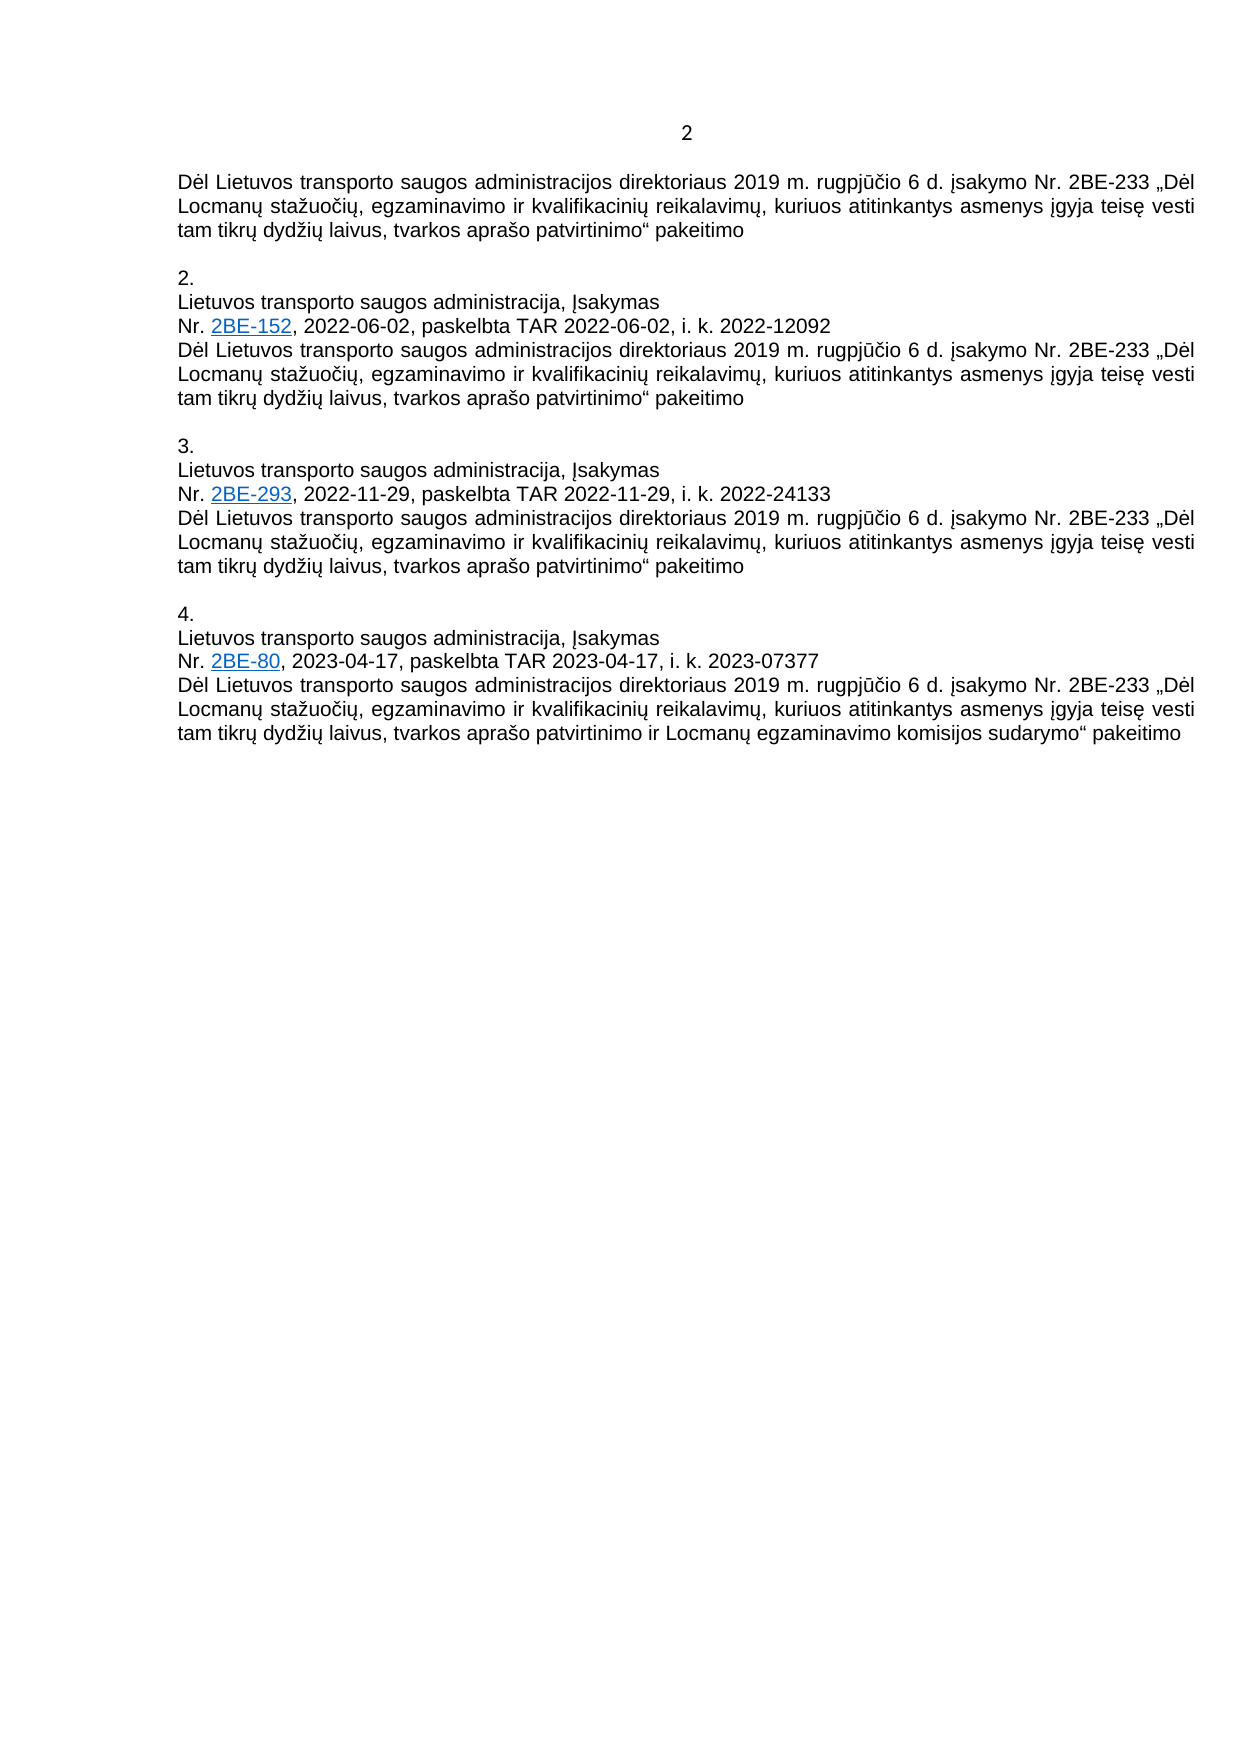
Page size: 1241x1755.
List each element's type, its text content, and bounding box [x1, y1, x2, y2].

text Nr. 2BE-152, 2022-06-02, paskelbta TAR 2022-06-02, i. k. 2022-12092 [177, 314, 1196, 338]
text Nr. 2BE-293, 2022-11-29, paskelbta TAR 2022-11-29, i. k. 2022-24133 [177, 482, 1196, 506]
text Nr. 2BE-80, 2023-04-17, paskelbta TAR 2023-04-17, i. k. 2023-07377 [177, 649, 1196, 673]
text Lietuvos transporto saugos administracija, Įsakymas [177, 290, 1196, 314]
text Lietuvos transporto saugos administracija, Įsakymas [177, 458, 1196, 482]
text Dėl Lietuvos transporto saugos administracijos direktoriaus 2019 m. rugpjūčio 6 d. įsakymo Nr. 2BE-233 „Dėl Locmanų stažuočių, egzaminavimo ir kvalifikacinių reikalavimų, kuriuos atitinkantys asmenys įgyja teisę vesti tam tikrų dydžių laivus, tvarkos aprašo patvirtinimo ir Locmanų egzaminavimo komisijos sudarymo“ pakeitimo [177, 673, 1196, 745]
text 4. [177, 601, 1196, 625]
text Dėl Lietuvos transporto saugos administracijos direktoriaus 2019 m. rugpjūčio 6 d. įsakymo Nr. 2BE-233 „Dėl Locmanų stažuočių, egzaminavimo ir kvalifikacinių reikalavimų, kuriuos atitinkantys asmenys įgyja teisę vesti tam tikrų dydžių laivus, tvarkos aprašo patvirtinimo“ pakeitimo [177, 506, 1196, 577]
text Lietuvos transporto saugos administracija, Įsakymas [177, 625, 1196, 649]
text Dėl Lietuvos transporto saugos administracijos direktoriaus 2019 m. rugpjūčio 6 d. įsakymo Nr. 2BE-233 „Dėl Locmanų stažuočių, egzaminavimo ir kvalifikacinių reikalavimų, kuriuos atitinkantys asmenys įgyja teisę vesti tam tikrų dydžių laivus, tvarkos aprašo patvirtinimo“ pakeitimo [177, 338, 1196, 410]
text Dėl Lietuvos transporto saugos administracijos direktoriaus 2019 m. rugpjūčio 6 d. įsakymo Nr. 2BE-233 „Dėl Locmanų stažuočių, egzaminavimo ir kvalifikacinių reikalavimų, kuriuos atitinkantys asmenys įgyja teisę vesti tam tikrų dydžių laivus, tvarkos aprašo patvirtinimo“ pakeitimo [177, 170, 1196, 242]
text 2. [177, 266, 1196, 290]
text 3. [177, 434, 1196, 458]
